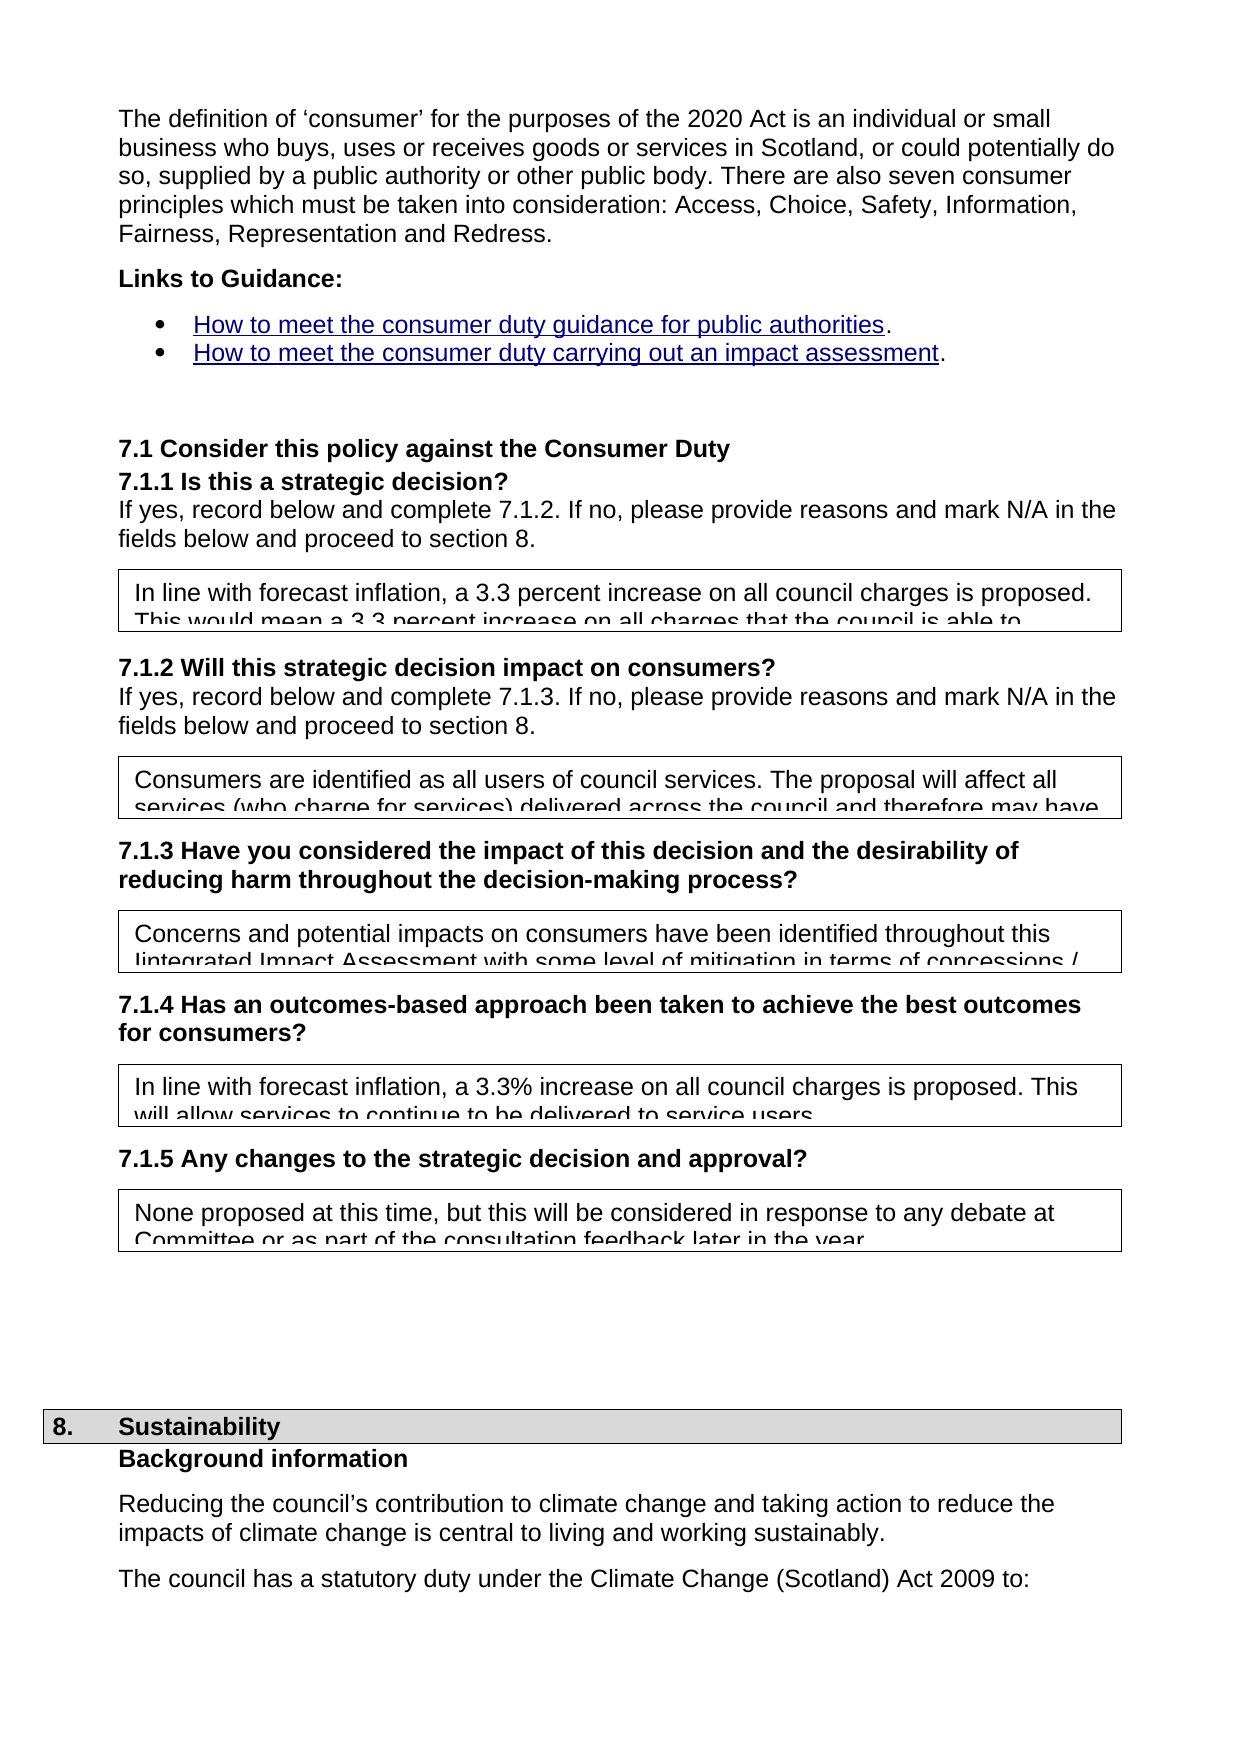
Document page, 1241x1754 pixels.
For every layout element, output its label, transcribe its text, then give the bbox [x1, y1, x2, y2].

text None proposed at this time, but this will be considered in response to any debate at Committee or as part of the consultation feedback later in the year. [134, 1197, 1106, 1243]
text 7.1.5 Any changes to the strategic decision and approval? [118, 1143, 1122, 1172]
text The definition of ‘consumer’ for the purposes of the 2020 Act is an individual or small business who buys, uses or receives goods or services in Scotland, or could potentially do so, supplied by a public authority or other public body. There are also seven consumer principles which must be taken into consideration: Access, Choice, Safety, Information, Fairness, Representation and Redress. [118, 104, 1122, 247]
text In line with forecast inflation, a 3.3 percent increase on all council charges is proposed. This would mean a 3.3 percent increase on all charges that the council is able to change including Social Care non-residential charges. [134, 578, 1106, 624]
text Concerns and potential impacts on consumers have been identified throughout this Iintegrated Impact Assessment with some level of mitigation in terms of concessions / discount also noted above. [134, 918, 1106, 964]
text Consumers are identified as all users of council services. The proposal will affect all services (who charge for services) delivered across the council and therefore may have implications for consumers throughout the area potentially with an effect on some individuals or groups who share protected characteristics noted earlier in this Integrated Impact Assessment. The increases are being applied to all charges which are not statutory. [134, 765, 1106, 811]
text In line with forecast inflation, a 3.3% increase on all council charges is proposed. This will allow services to continue to be delivered to service users. [134, 1072, 1106, 1118]
list How to meet the consumer duty guidance for public authorities. [156, 309, 1122, 338]
text Background information [118, 1444, 1122, 1473]
subtitle 7.1.1 Is this a strategic decision? [118, 466, 1122, 495]
subtitle 7.1.2 Will this strategic decision impact on consumers? [118, 653, 1122, 682]
text If yes, record below and complete 7.1.3. If no, please provide reasons and mark N/A in the fields below and proceed to section 8. [118, 682, 1122, 739]
subtitle 7.1 Consider this policy against the Consumer Duty [118, 433, 1122, 462]
text 7.1.4 Has an outcomes-based approach been taken to achieve the best outcomes for consumers? [118, 990, 1122, 1047]
text If yes, record below and complete 7.1.2. If no, please provide reasons and mark N/A in the fields below and proceed to section 8. [118, 495, 1122, 553]
text Reducing the council’s contribution to climate change and taking action to reduce the impacts of climate change is central to living and working sustainably. [118, 1489, 1122, 1547]
text 7.1.3 Have you considered the impact of this decision and the desirability of reducing harm throughout the decision-making process? [118, 836, 1122, 893]
text The council has a statutory duty under the Climate Change (Scotland) Act 2009 to: [118, 1564, 1122, 1592]
subtitle Sustainability [44, 1410, 1121, 1443]
list How to meet the consumer duty carrying out an impact assessment. [156, 338, 1122, 367]
text Links to Guidance: [118, 264, 1122, 293]
